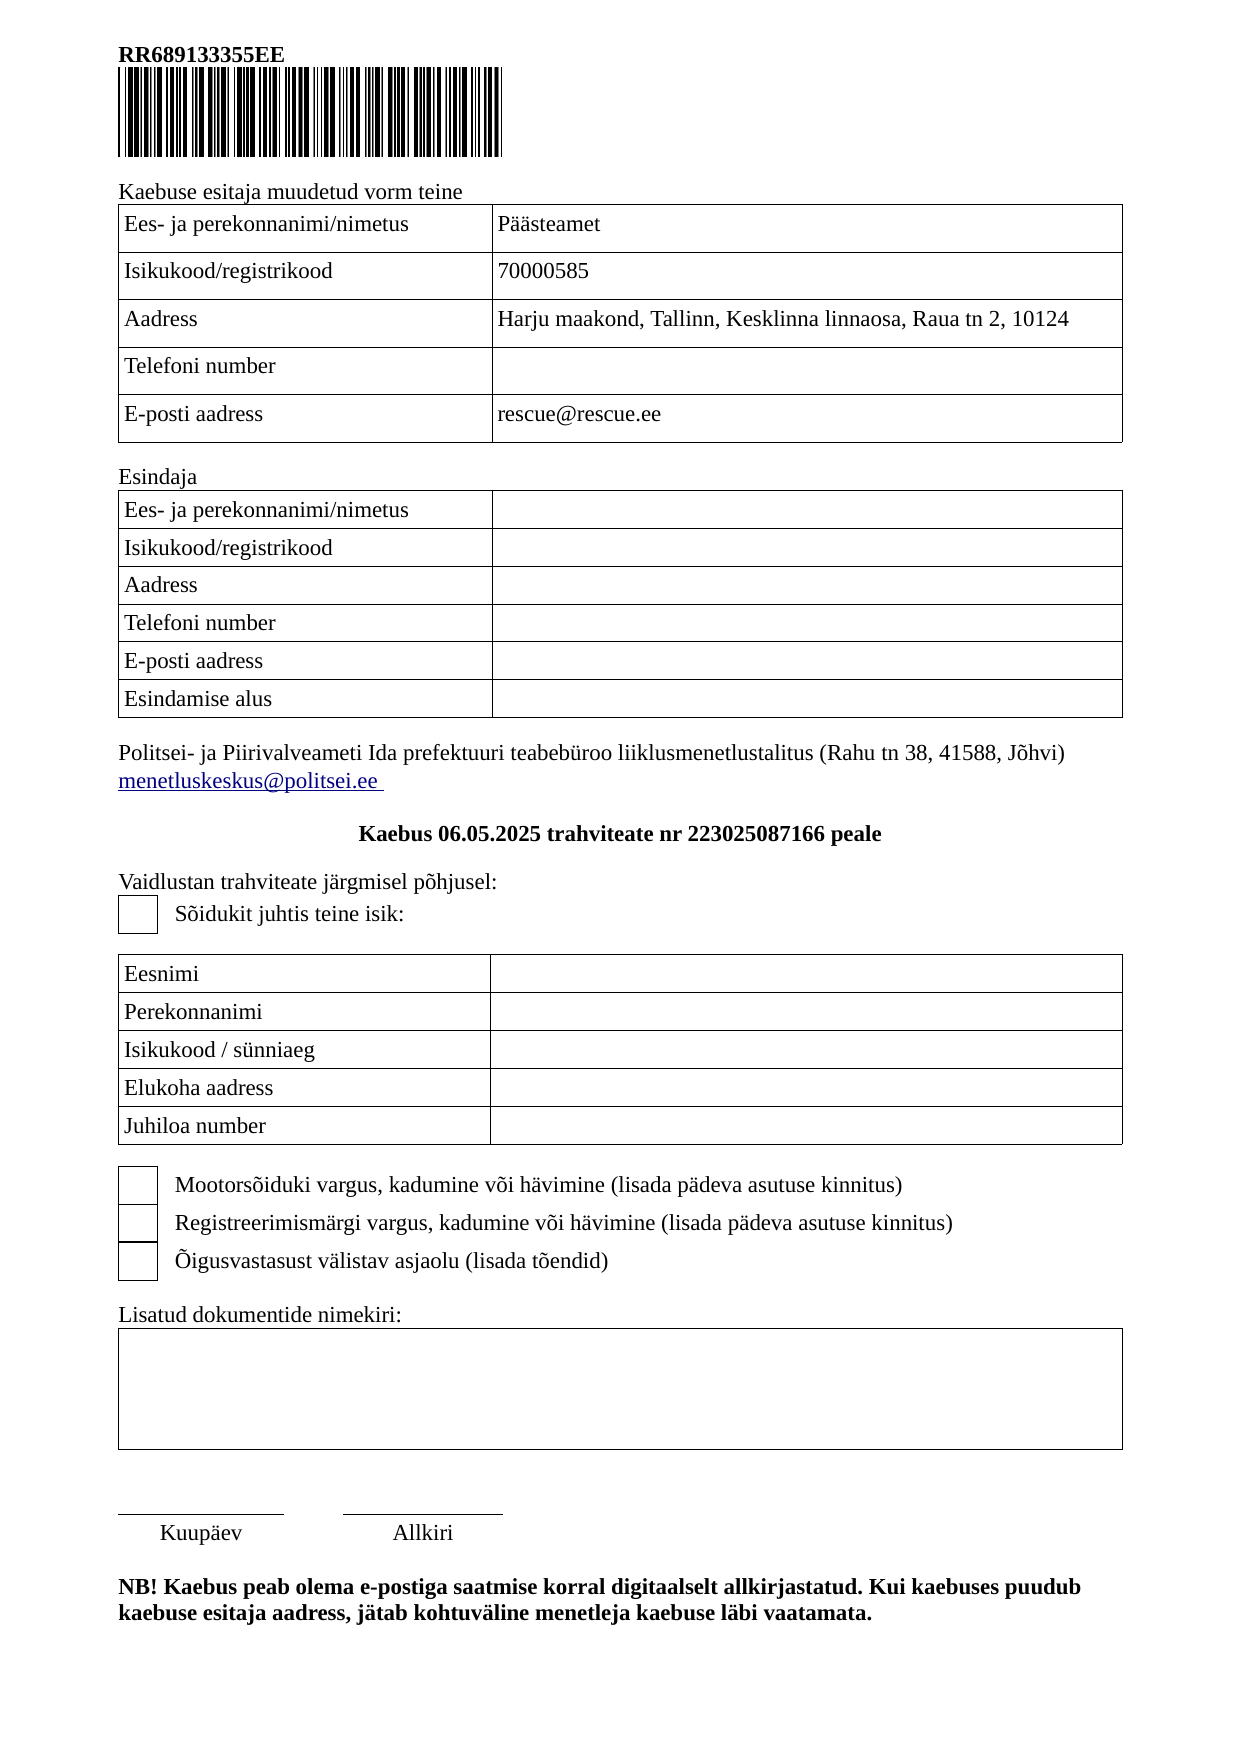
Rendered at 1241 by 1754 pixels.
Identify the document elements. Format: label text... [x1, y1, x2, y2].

table_header [119, 1329, 1122, 1449]
table_cell [491, 993, 1122, 1030]
table_header [493, 491, 1122, 528]
text Lisatud dokumentide nimekiri: [118, 1301, 1122, 1327]
table_cell [493, 567, 1122, 603]
table_header [119, 896, 157, 933]
table_cell [491, 1107, 1122, 1144]
table_cell Aadress [119, 300, 492, 347]
table_cell Telefoni number [119, 605, 492, 641]
text Politsei- ja Piirivalveameti Ida prefektuuri teabebüroo liiklusmenetlustalitus (Rahu tn 38, 41588, Jõhvi) menetluskeskus@politsei.ee [118, 739, 1122, 794]
table_cell Elukoha aadress [119, 1069, 490, 1106]
table_cell Juhiloa number [119, 1107, 490, 1144]
table_cell Harju maakond, Tallinn, Kesklinna linnaosa, Raua tn 2, 10124 [493, 300, 1122, 347]
table_header Registreerimismärgi vargus, kadumine või hävimine (lisada pädeva asutuse kinnitus) [158, 1204, 1122, 1241]
table_cell Isikukood/registrikood [119, 253, 492, 299]
table_cell [491, 1031, 1122, 1068]
text RR689133355EE [118, 41, 1122, 68]
table_cell [493, 348, 1122, 394]
table_cell [493, 680, 1122, 717]
table_cell Esindamise alus [119, 680, 492, 717]
table_header Sõidukit juhtis teine isik: [158, 895, 1122, 933]
table_cell [493, 642, 1122, 679]
table_header [119, 1243, 157, 1279]
table_cell [491, 1069, 1122, 1106]
table_cell Telefoni number [119, 348, 492, 394]
table_cell E-posti aadress [119, 642, 492, 679]
table_header Päästeamet [493, 205, 1122, 252]
table_header [118, 1476, 284, 1514]
table_cell 70000585 [493, 253, 1122, 299]
table_header [119, 1167, 157, 1203]
table_cell Perekonnanimi [119, 993, 490, 1030]
picture [118, 67, 502, 157]
table_cell E-posti aadress [119, 395, 492, 442]
table_header Õigusvastasust välistav asjaolu (lisada tõendid) [158, 1242, 1122, 1279]
table_cell [284, 1514, 343, 1552]
table_cell Aadress [119, 567, 492, 603]
table_cell rescue@rescue.ee [493, 395, 1122, 442]
table_header Eesnimi [119, 955, 490, 992]
text Esindaja [118, 463, 1122, 490]
table_header [284, 1476, 343, 1514]
text Kaebus 06.05.2025 trahviteate nr 223025087166 peale [118, 820, 1122, 847]
table_cell [493, 605, 1122, 641]
table_cell Kuupäev [118, 1515, 284, 1552]
table_cell Isikukood / sünniaeg [119, 1031, 490, 1068]
table_header Ees- ja perekonnanimi/nimetus [119, 491, 492, 528]
table_header [119, 1205, 157, 1241]
text Vaidlustan trahviteate järgmisel põhjusel: [118, 868, 1122, 895]
text Kaebuse esitaja muudetud vorm teine [118, 178, 1122, 204]
table_cell Isikukood/registrikood [119, 529, 492, 566]
table_header [343, 1476, 502, 1514]
table_header [491, 955, 1122, 992]
text NB! Kaebus peab olema e-postiga saatmise korral digitaalselt allkirjastatud. Kui kaebuses puudub kaebuse esitaja aadress, jätab kohtuväline menetleja kaebuse läbi vaatamata. [118, 1573, 1122, 1626]
table_header Mootorsõiduki vargus, kadumine või hävimine (lisada pädeva asutuse kinnitus) [158, 1166, 1122, 1203]
table_cell Allkiri [343, 1515, 502, 1552]
table_cell [493, 529, 1122, 566]
table_header Ees- ja perekonnanimi/nimetus [119, 205, 492, 252]
